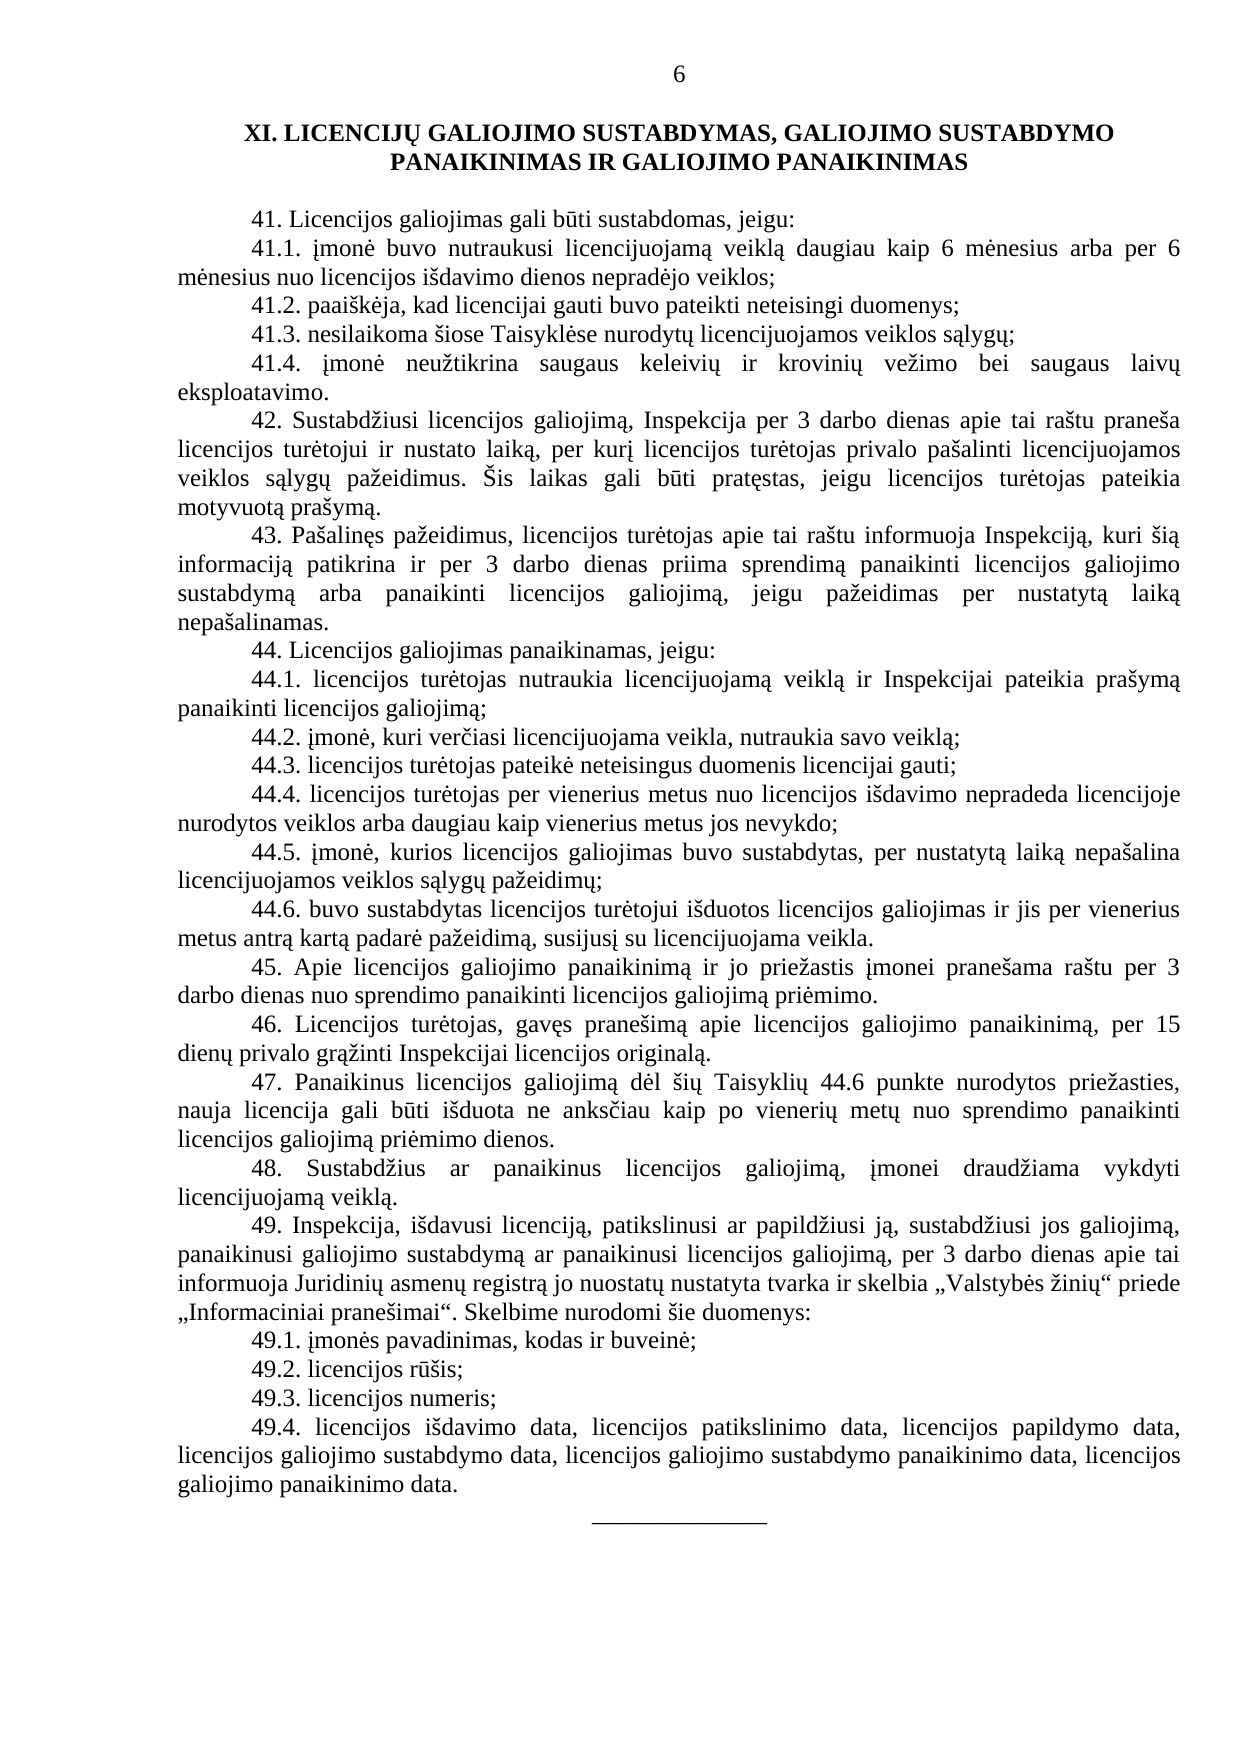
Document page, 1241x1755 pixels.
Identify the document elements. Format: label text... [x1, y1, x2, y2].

text 44.5. įmonė, kurios licencijos galiojimas buvo sustabdytas, per nustatytą laiką nepašalina licencijuojamos veiklos sąlygų pažeidimų; [177, 837, 1181, 894]
text 44.3. licencijos turėtojas pateikė neteisingus duomenis licencijai gauti; [177, 751, 1181, 779]
text 41.1. įmonė buvo nutraukusi licencijuojamą veiklą daugiau kaip 6 mėnesius arba per 6 mėnesius nuo licencijos išdavimo dienos nepradėjo veiklos; [177, 233, 1181, 291]
text 45. Apie licencijos galiojimo panaikinimą ir jo priežastis įmonei pranešama raštu per 3 darbo dienas nuo sprendimo panaikinti licencijos galiojimą priėmimo. [177, 952, 1181, 1009]
text 41.4. įmonė neužtikrina saugaus keleivių ir krovinių vežimo bei saugaus laivų eksploatavimo. [177, 348, 1181, 406]
text ______________ [177, 1498, 1181, 1527]
text 49.2. licencijos rūšis; [177, 1354, 1181, 1383]
text 49.3. licencijos numeris; [177, 1383, 1181, 1412]
text 41.3. nesilaikoma šiose Taisyklėse nurodytų licencijuojamos veiklos sąlygų; [177, 319, 1181, 348]
text 44.6. buvo sustabdytas licencijos turėtojui išduotos licencijos galiojimas ir jis per vienerius metus antrą kartą padarė pažeidimą, susijusį su licencijuojama veikla. [177, 894, 1181, 952]
text 49.1. įmonės pavadinimas, kodas ir buveinė; [177, 1326, 1181, 1354]
text 44.4. licencijos turėtojas per vienerius metus nuo licencijos išdavimo nepradeda licencijoje nurodytos veiklos arba daugiau kaip vienerius metus jos nevykdo; [177, 779, 1181, 837]
text 49.4. licencijos išdavimo data, licencijos patikslinimo data, licencijos papildymo data, licencijos galiojimo sustabdymo data, licencijos galiojimo sustabdymo panaikinimo data, licencijos galiojimo panaikinimo data. [177, 1412, 1181, 1498]
text 43. Pašalinęs pažeidimus, licencijos turėtojas apie tai raštu informuoja Inspekciją, kuri šią informaciją patikrina ir per 3 darbo dienas priima sprendimą panaikinti licencijos galiojimo sustabdymą arba panaikinti licencijos galiojimą, jeigu pažeidimas per nustatytą laiką nepašalinamas. [177, 521, 1181, 636]
text 44.2. įmonė, kuri verčiasi licencijuojama veikla, nutraukia savo veiklą; [177, 722, 1181, 751]
text XI. LICENCIJŲ GALIOJIMO SUSTABDYMAS, GALIOJIMO SUSTABDYMO PANAIKINIMAS IR GALIOJIMO PANAIKINIMAS [177, 118, 1181, 176]
text 42. Sustabdžiusi licencijos galiojimą, Inspekcija per 3 darbo dienas apie tai raštu praneša licencijos turėtojui ir nustato laiką, per kurį licencijos turėtojas privalo pašalinti licencijuojamos veiklos sąlygų pažeidimus. Šis laikas gali būti pratęstas, jeigu licencijos turėtojas pateikia motyvuotą prašymą. [177, 406, 1181, 521]
text 48. Sustabdžius ar panaikinus licencijos galiojimą, įmonei draudžiama vykdyti licencijuojamą veiklą. [177, 1153, 1181, 1211]
text 41. Licencijos galiojimas gali būti sustabdomas, jeigu: [177, 204, 1181, 233]
text 46. Licencijos turėtojas, gavęs pranešimą apie licencijos galiojimo panaikinimą, per 15 dienų privalo grąžinti Inspekcijai licencijos originalą. [177, 1009, 1181, 1067]
text 47. Panaikinus licencijos galiojimą dėl šių Taisyklių 44.6 punkte nurodytos priežasties, nauja licencija gali būti išduota ne anksčiau kaip po vienerių metų nuo sprendimo panaikinti licencijos galiojimą priėmimo dienos. [177, 1067, 1181, 1153]
text 44. Licencijos galiojimas panaikinamas, jeigu: [177, 636, 1181, 664]
text 41.2. paaiškėja, kad licencijai gauti buvo pateikti neteisingi duomenys; [177, 291, 1181, 319]
text 49. Inspekcija, išdavusi licenciją, patikslinusi ar papildžiusi ją, sustabdžiusi jos galiojimą, panaikinusi galiojimo sustabdymą ar panaikinusi licencijos galiojimą, per 3 darbo dienas apie tai informuoja Juridinių asmenų registrą jo nuostatų nustatyta tvarka ir skelbia „Valstybės žinių“ priede „Informaciniai pranešimai“. Skelbime nurodomi šie duomenys: [177, 1211, 1181, 1326]
text 44.1. licencijos turėtojas nutraukia licencijuojamą veiklą ir Inspekcijai pateikia prašymą panaikinti licencijos galiojimą; [177, 664, 1181, 722]
